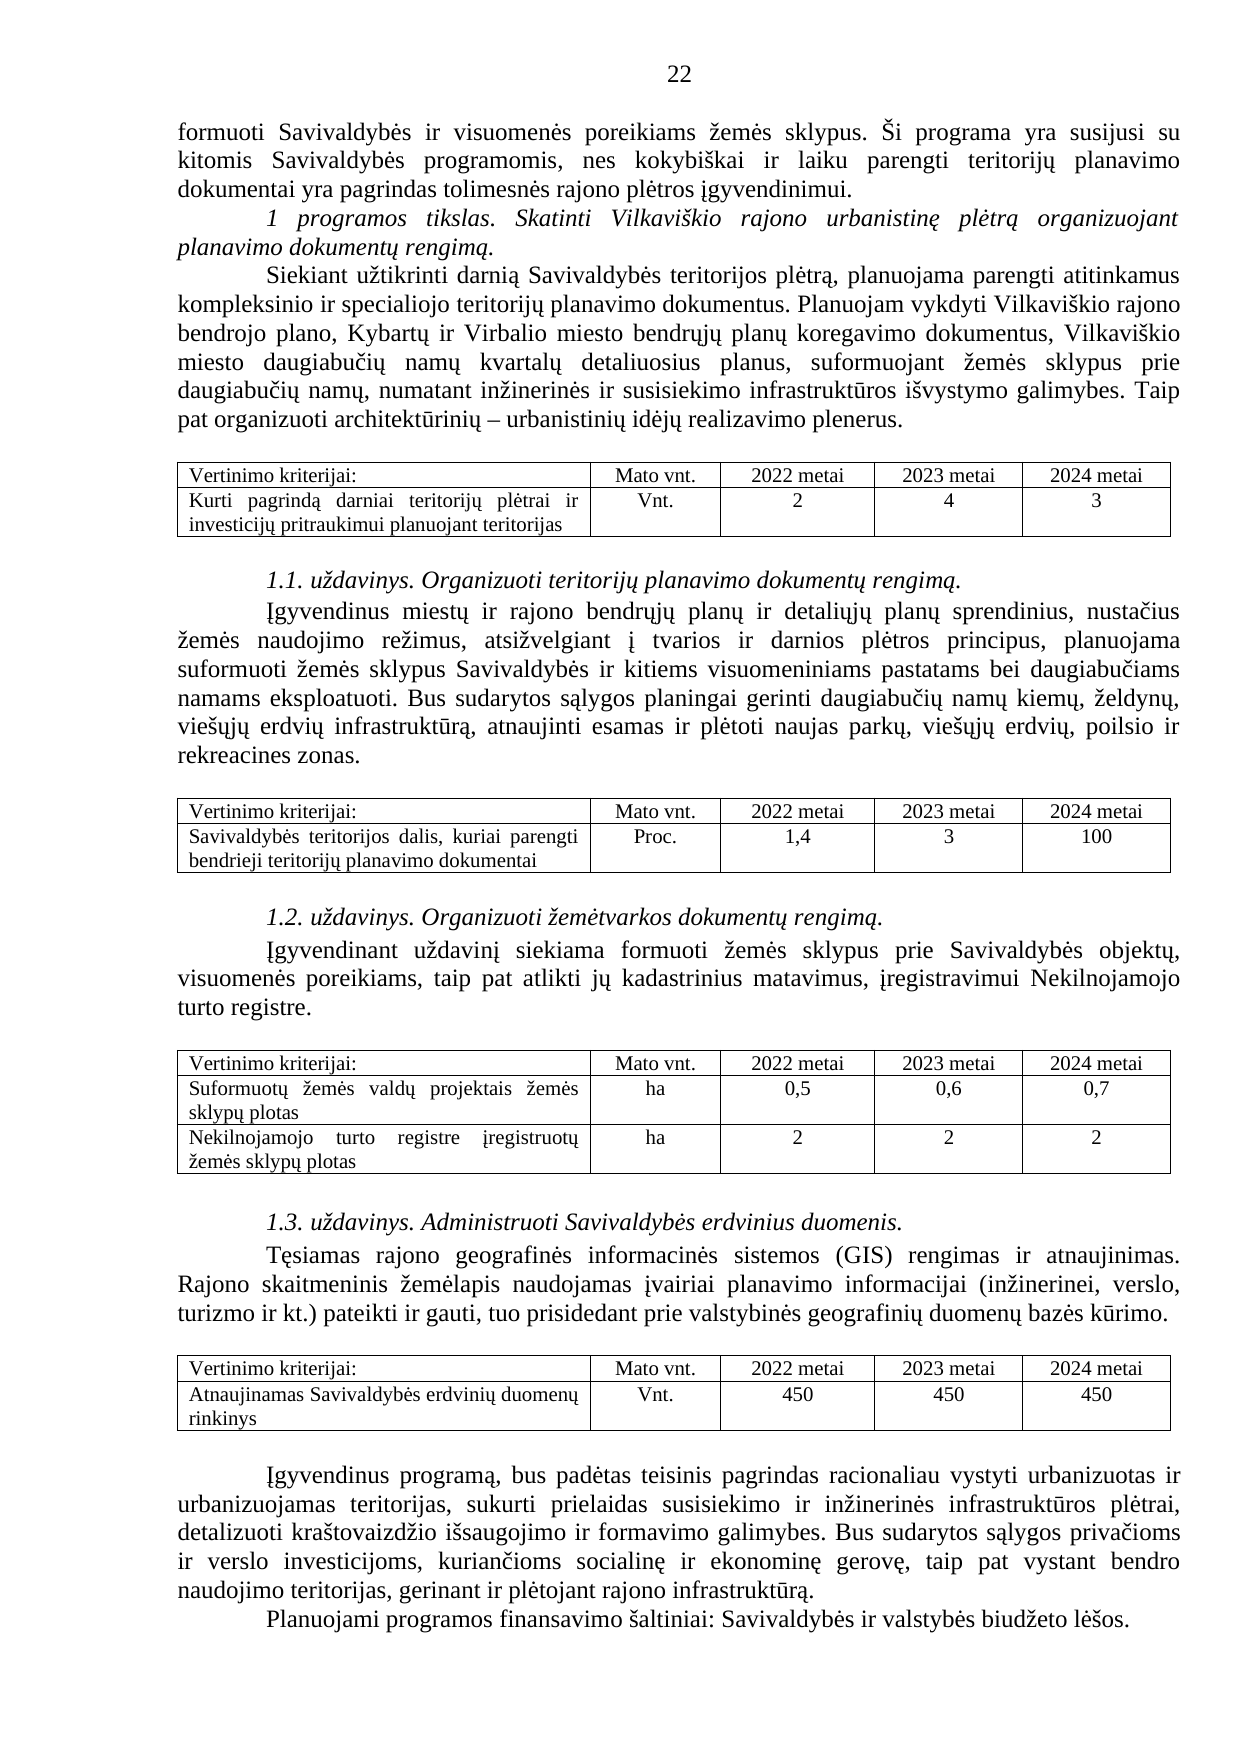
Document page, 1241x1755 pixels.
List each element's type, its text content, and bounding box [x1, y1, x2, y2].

table_cell 0,5 [721, 1076, 874, 1124]
table_header 2023 metai [875, 799, 1022, 823]
table_cell Kurti pagrindą darniai teritorijų plėtrai ir investicijų pritraukimui planuojant teritorijas [178, 488, 590, 536]
table_header 2023 metai [875, 463, 1022, 487]
table_cell 450 [721, 1382, 874, 1430]
text 1.1. uždavinys. Organizuoti teritorijų planavimo dokumentų rengimą. [215, 566, 1181, 594]
table_header Vertinimo kriterijai: [178, 463, 590, 487]
table_cell 450 [875, 1382, 1022, 1430]
text Įgyvendinus programą, bus padėtas teisinis pagrindas racionaliau vystyti urbanizuotas ir urbanizuojamas teritorijas, sukurti prielaidas susisiekimo ir inžinerinės infrastruktūros plėtrai, detalizuoti kraštovaizdžio išsaugojimo ir formavimo galimybes. Bus sudarytos sąlygos privačioms ir verslo investicijoms, kuriančioms socialinę ir ekonominę gerovę, taip pat vystant bendro naudojimo teritorijas, gerinant ir plėtojant rajono infrastruktūrą. [177, 1460, 1181, 1604]
table_cell Vnt. [591, 1382, 720, 1430]
table_cell 450 [1023, 1382, 1170, 1430]
table_cell Vnt. [591, 488, 720, 536]
table_cell Proc. [591, 824, 720, 872]
table_cell 2 [721, 488, 874, 536]
table_header Mato vnt. [591, 799, 720, 823]
text Tęsiamas rajono geografinės informacinės sistemos (GIS) rengimas ir atnaujinimas. Rajono skaitmeninis žemėlapis naudojamas įvairiai planavimo informacijai (inžinerinei, verslo, turizmo ir kt.) pateikti ir gauti, tuo prisidedant prie valstybinės geografinių duomenų bazės kūrimo. [177, 1240, 1181, 1326]
text Įgyvendinant uždavinį siekiama formuoti žemės sklypus prie Savivaldybės objektų, visuomenės poreikiams, taip pat atlikti jų kadastrinius matavimus, įregistravimui Nekilnojamojo turto registre. [177, 935, 1181, 1021]
table_cell 2 [721, 1125, 874, 1173]
text 1 programos tikslas. Skatinti Vilkaviškio rajono urbanistinę plėtrą organizuojant planavimo dokumentų rengimą. [177, 203, 1181, 260]
table_header 2022 metai [721, 1356, 874, 1381]
table_cell Nekilnojamojo turto registre įregistruotų žemės sklypų plotas [178, 1125, 590, 1173]
table_cell 0,7 [1023, 1076, 1170, 1124]
table_cell 2 [875, 1125, 1022, 1173]
table_header Vertinimo kriterijai: [178, 1051, 590, 1075]
table_header 2022 metai [721, 799, 874, 823]
table_cell ha [591, 1076, 720, 1124]
table_cell 100 [1023, 824, 1170, 872]
table_cell 4 [875, 488, 1022, 536]
table_header 2024 metai [1023, 799, 1170, 823]
text Planuojami programos finansavimo šaltiniai: Savivaldybės ir valstybės biudžeto lėšos. [177, 1604, 1181, 1632]
table_cell 0,6 [875, 1076, 1022, 1124]
table_cell 2 [1023, 1125, 1170, 1173]
table_header 2024 metai [1023, 1051, 1170, 1075]
text formuoti Savivaldybės ir visuomenės poreikiams žemės sklypus. Ši programa yra susijusi su kitomis Savivaldybės programomis, nes kokybiškai ir laiku parengti teritorijų planavimo dokumentai yra pagrindas tolimesnės rajono plėtros įgyvendinimui. [177, 117, 1181, 203]
table_header Mato vnt. [591, 1051, 720, 1075]
table_cell Savivaldybės teritorijos dalis, kuriai parengti bendrieji teritorijų planavimo dokumentai [178, 824, 590, 872]
table_header Mato vnt. [591, 1356, 720, 1381]
table_header 2023 metai [875, 1356, 1022, 1381]
table_header Vertinimo kriterijai: [178, 799, 590, 823]
table_cell Suformuotų žemės valdų projektais žemės sklypų plotas [178, 1076, 590, 1124]
table_cell 1,4 [721, 824, 874, 872]
table_header 2024 metai [1023, 463, 1170, 487]
table_header 2022 metai [721, 463, 874, 487]
table_header 2022 metai [721, 1051, 874, 1075]
table_header 2023 metai [875, 1051, 1022, 1075]
table_header 2024 metai [1023, 1356, 1170, 1381]
table_header Mato vnt. [591, 463, 720, 487]
text Įgyvendinus miestų ir rajono bendrųjų planų ir detaliųjų planų sprendinius, nustačius žemės naudojimo režimus, atsižvelgiant į tvarios ir darnios plėtros principus, planuojama suformuoti žemės sklypus Savivaldybės ir kitiems visuomeniniams pastatams bei daugiabučiams namams eksploatuoti. Bus sudarytos sąlygos planingai gerinti daugiabučių namų kiemų, želdynų, viešųjų erdvių infrastruktūrą, atnaujinti esamas ir plėtoti naujas parkų, viešųjų erdvių, poilsio ir rekreacines zonas. [177, 596, 1181, 769]
text 1.2. uždavinys. Organizuoti žemėtvarkos dokumentų rengimą. [215, 902, 1181, 930]
table_cell 3 [875, 824, 1022, 872]
table_header Vertinimo kriterijai: [178, 1356, 590, 1381]
table_cell ha [591, 1125, 720, 1173]
text 1.3. uždavinys. Administruoti Savivaldybės erdvinius duomenis. [215, 1207, 1181, 1236]
text Siekiant užtikrinti darnią Savivaldybės teritorijos plėtrą, planuojama parengti atitinkamus kompleksinio ir specialiojo teritorijų planavimo dokumentus. Planuojam vykdyti Vilkaviškio rajono bendrojo plano, Kybartų ir Virbalio miesto bendrųjų planų koregavimo dokumentus, Vilkaviškio miesto daugiabučių namų kvartalų detaliuosius planus, suformuojant žemės sklypus prie daugiabučių namų, numatant inžinerinės ir susisiekimo infrastruktūros išvystymo galimybes. Taip pat organizuoti architektūrinių – urbanistinių idėjų realizavimo plenerus. [177, 260, 1181, 433]
table_cell Atnaujinamas Savivaldybės erdvinių duomenų rinkinys [178, 1382, 590, 1430]
table_cell 3 [1023, 488, 1170, 536]
